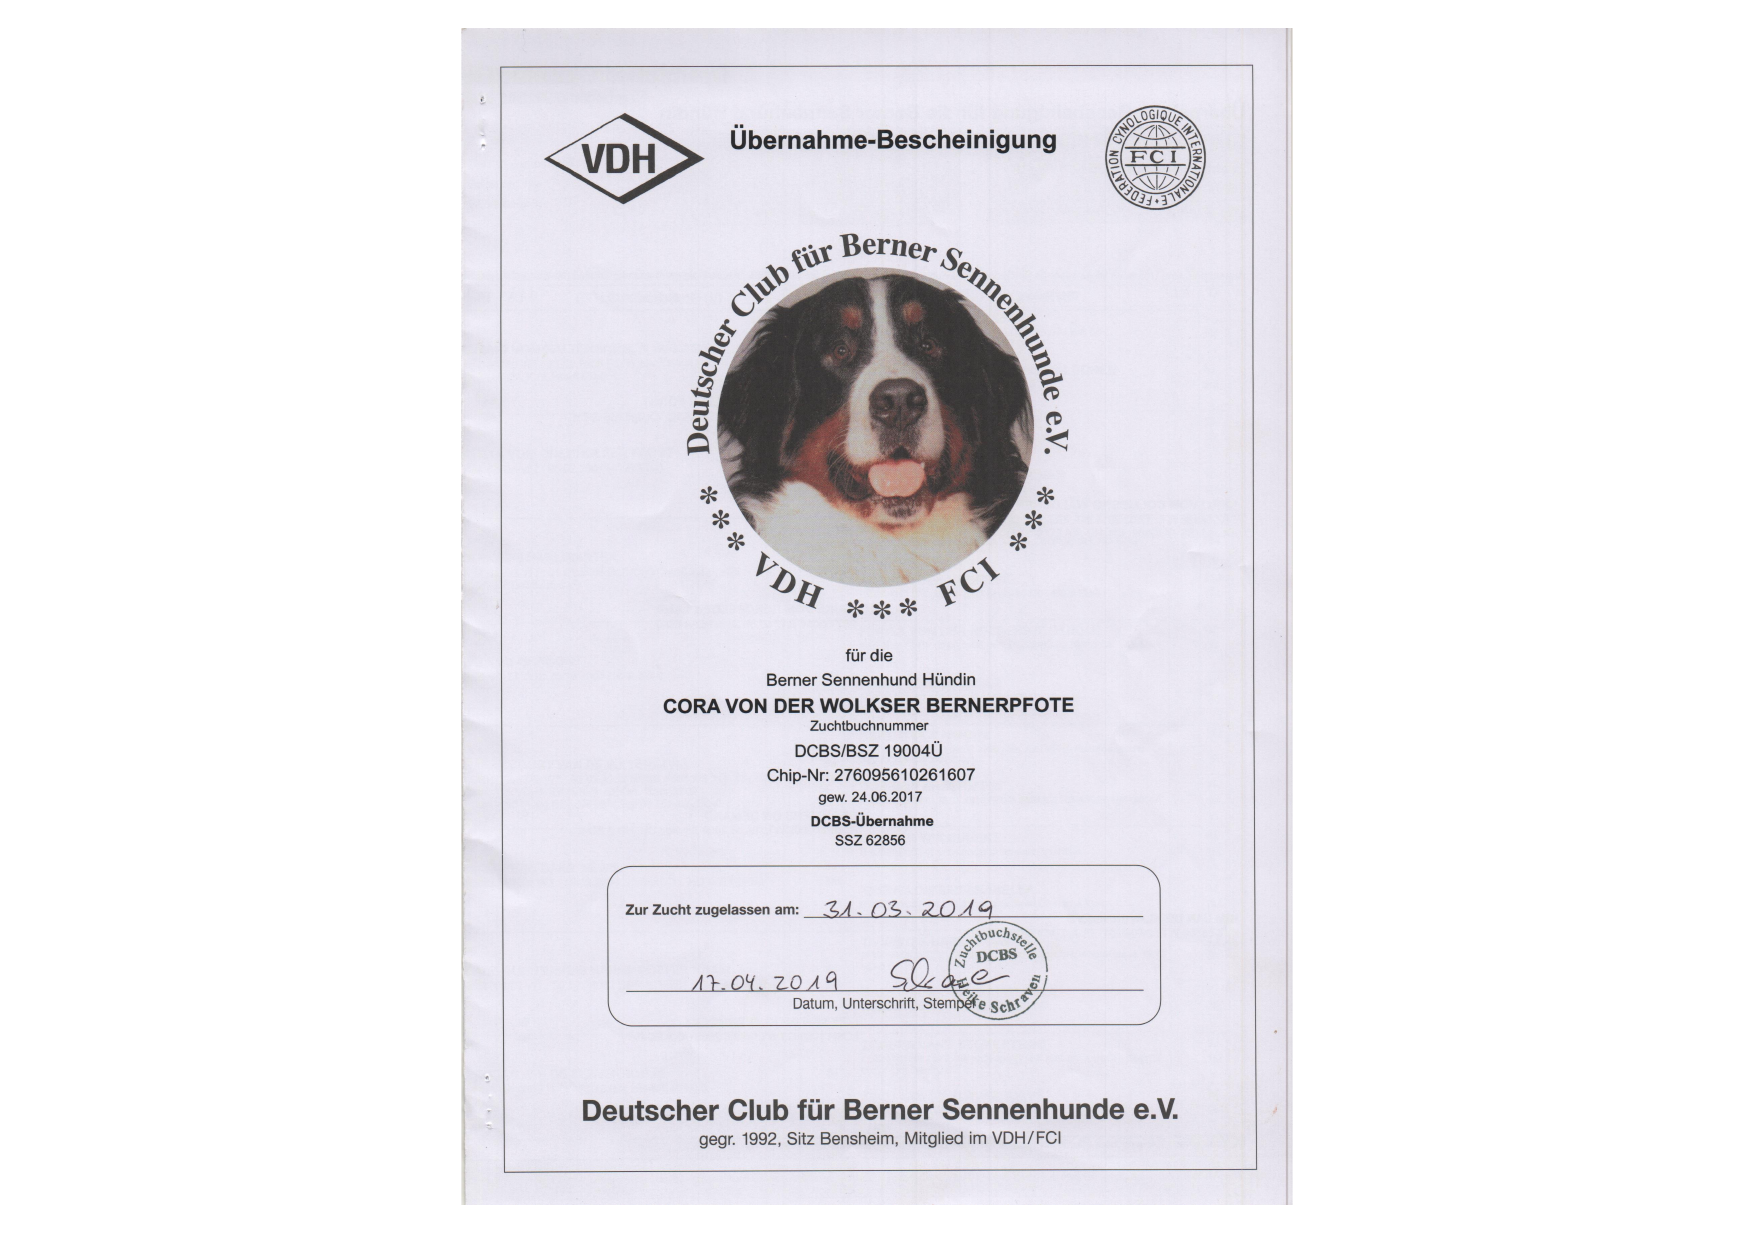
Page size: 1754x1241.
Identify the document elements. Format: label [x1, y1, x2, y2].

picture [461, 28, 1293, 1205]
